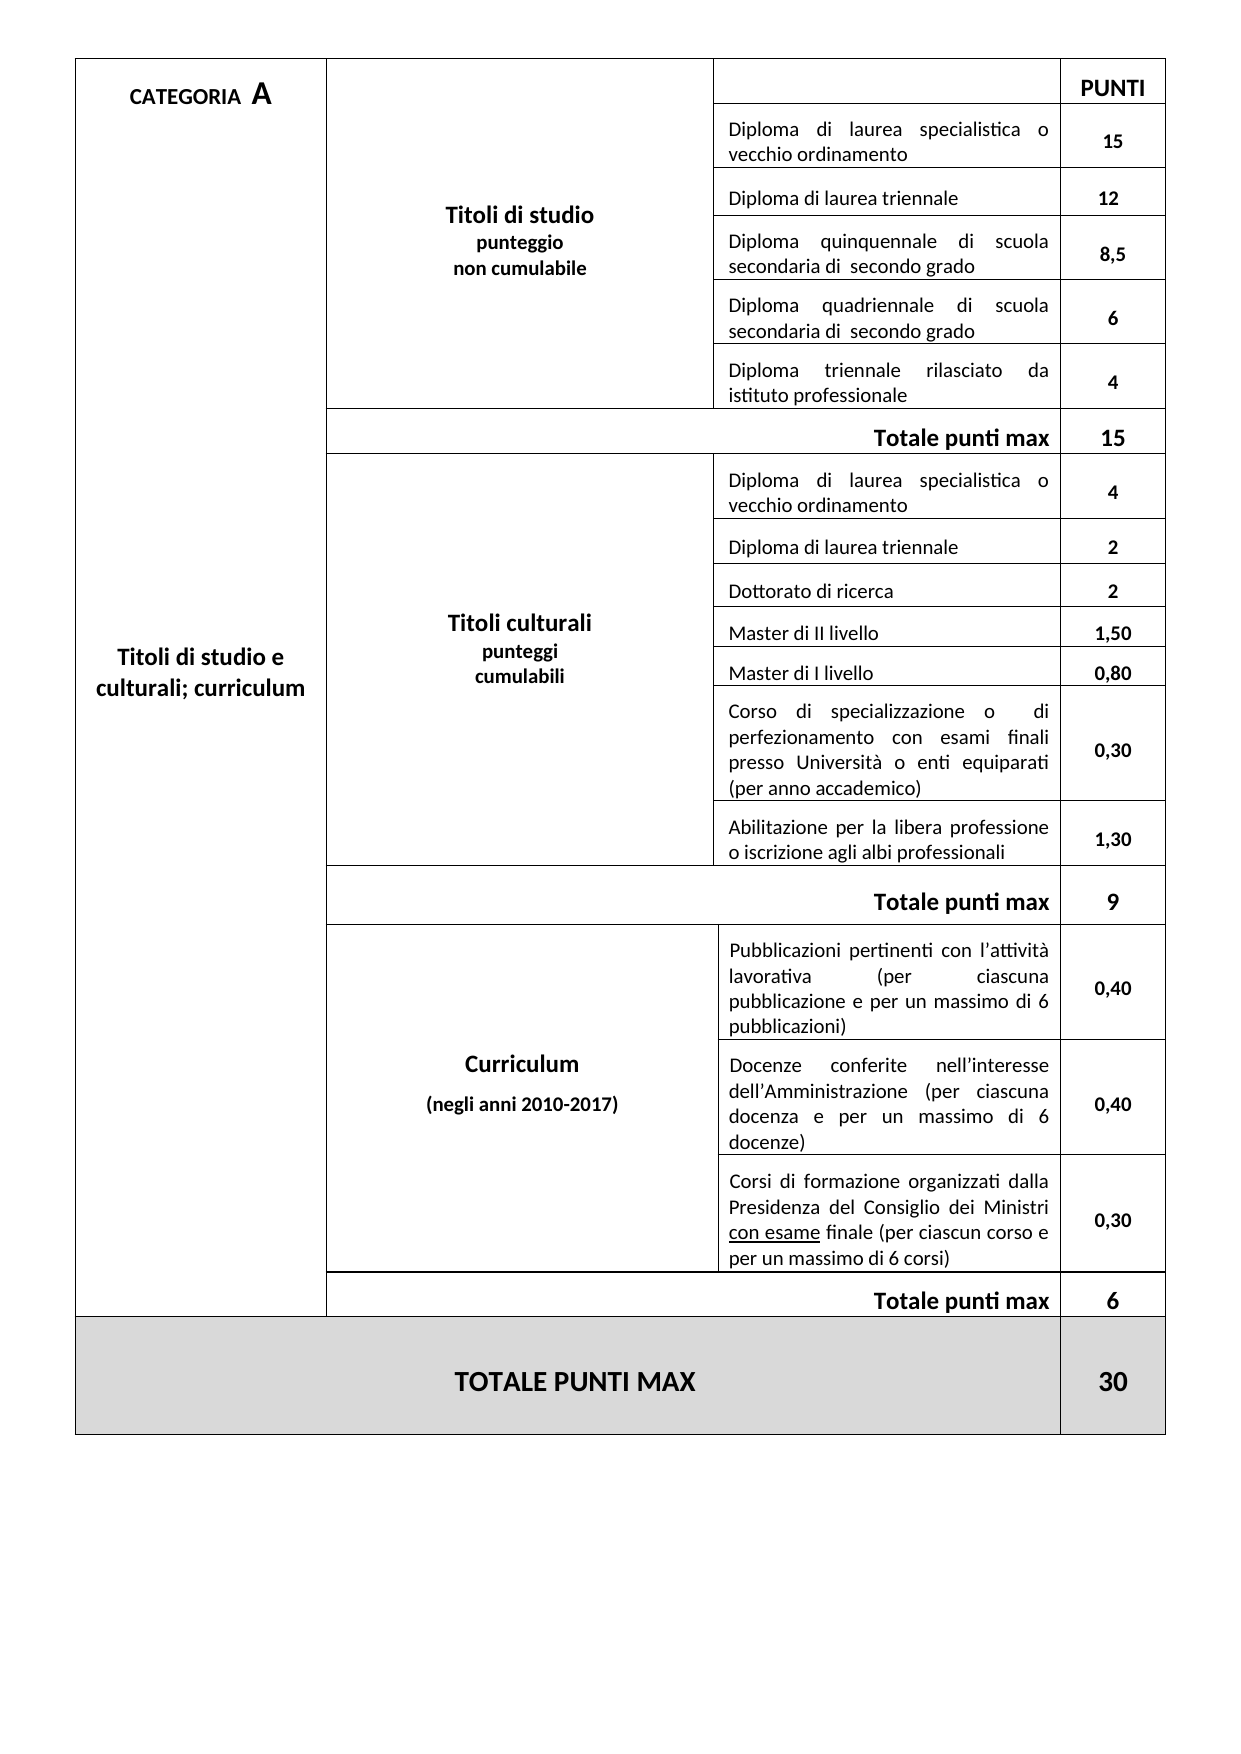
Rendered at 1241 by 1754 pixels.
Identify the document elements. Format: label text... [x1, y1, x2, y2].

table_cell Abilitazione per la libera professione o iscrizione agli albi professionali [714, 801, 1060, 865]
table_cell 15 [1061, 104, 1165, 167]
table_cell 1,50 [1061, 607, 1165, 646]
table_cell Corsi di formazione organizzati dalla Presidenza del Consiglio dei Ministri con esame finale (per ciascun corso e per un massimo di 6 corsi) [719, 1155, 1060, 1271]
table_cell Master di I livello [714, 647, 1060, 685]
table_cell Totale punti max [327, 1273, 1060, 1316]
table_cell TOTALE PUNTI MAX [76, 1317, 1060, 1434]
table_cell 1,30 [1061, 801, 1165, 865]
table_cell 6 [1061, 280, 1165, 343]
table_cell Titoli culturali punteggi cumulabili [327, 454, 713, 865]
table_cell Dottorato di ricerca [714, 564, 1060, 606]
table_cell 0,40 [1061, 925, 1165, 1039]
table_cell Docenze conferite nell’interesse dell’Amministrazione (per ciascuna docenza e per un massimo di 6 docenze) [719, 1040, 1060, 1154]
table_cell 12 [1061, 168, 1165, 214]
table_header [714, 59, 1060, 102]
table_cell Diploma quadriennale di scuola secondaria di secondo grado [714, 280, 1060, 343]
table_cell Master di II livello [714, 607, 1060, 646]
table_cell Diploma di laurea triennale [714, 168, 1060, 214]
table_header PUNTI [1061, 59, 1165, 102]
table_cell 15 [1061, 409, 1165, 453]
table_cell Pubblicazioni pertinenti con l’attività lavorativa (per ciascuna pubblicazione e per un massimo di 6 pubblicazioni) [719, 925, 1060, 1039]
table_cell Diploma di laurea specialistica o vecchio ordinamento [714, 104, 1060, 167]
table_cell 2 [1061, 564, 1165, 606]
table_cell Corso di specializzazione o di perfezionamento con esami finali presso Università o enti equiparati (per anno accademico) [714, 686, 1060, 800]
table_cell 0,30 [1061, 686, 1165, 800]
table_cell Diploma quinquennale di scuola secondaria di secondo grado [714, 216, 1060, 279]
table_cell 0,30 [1061, 1155, 1165, 1271]
table_header Titoli di studio punteggio non cumulabile [327, 59, 713, 408]
table_cell Diploma triennale rilasciato da istituto professionale [714, 344, 1060, 408]
table_cell 2 [1061, 519, 1165, 562]
table_cell Diploma di laurea triennale [714, 519, 1060, 562]
table_cell 4 [1061, 344, 1165, 408]
table_cell Totale punti max [327, 409, 1060, 453]
table_cell Curriculum (negli anni 2010-2017) [327, 925, 718, 1271]
table_header CATEGORIA A Titoli di studio e culturali; curriculum [76, 59, 326, 1316]
table_cell 9 [1061, 866, 1165, 924]
table_cell 0,40 [1061, 1040, 1165, 1154]
table_cell 4 [1061, 454, 1165, 518]
table_cell 6 [1061, 1273, 1165, 1316]
table_cell 30 [1061, 1317, 1165, 1434]
table_cell Diploma di laurea specialistica o vecchio ordinamento [714, 454, 1060, 518]
table_cell 8,5 [1061, 216, 1165, 279]
table_cell Totale punti max [327, 866, 1060, 924]
table_cell 0,80 [1061, 647, 1165, 685]
